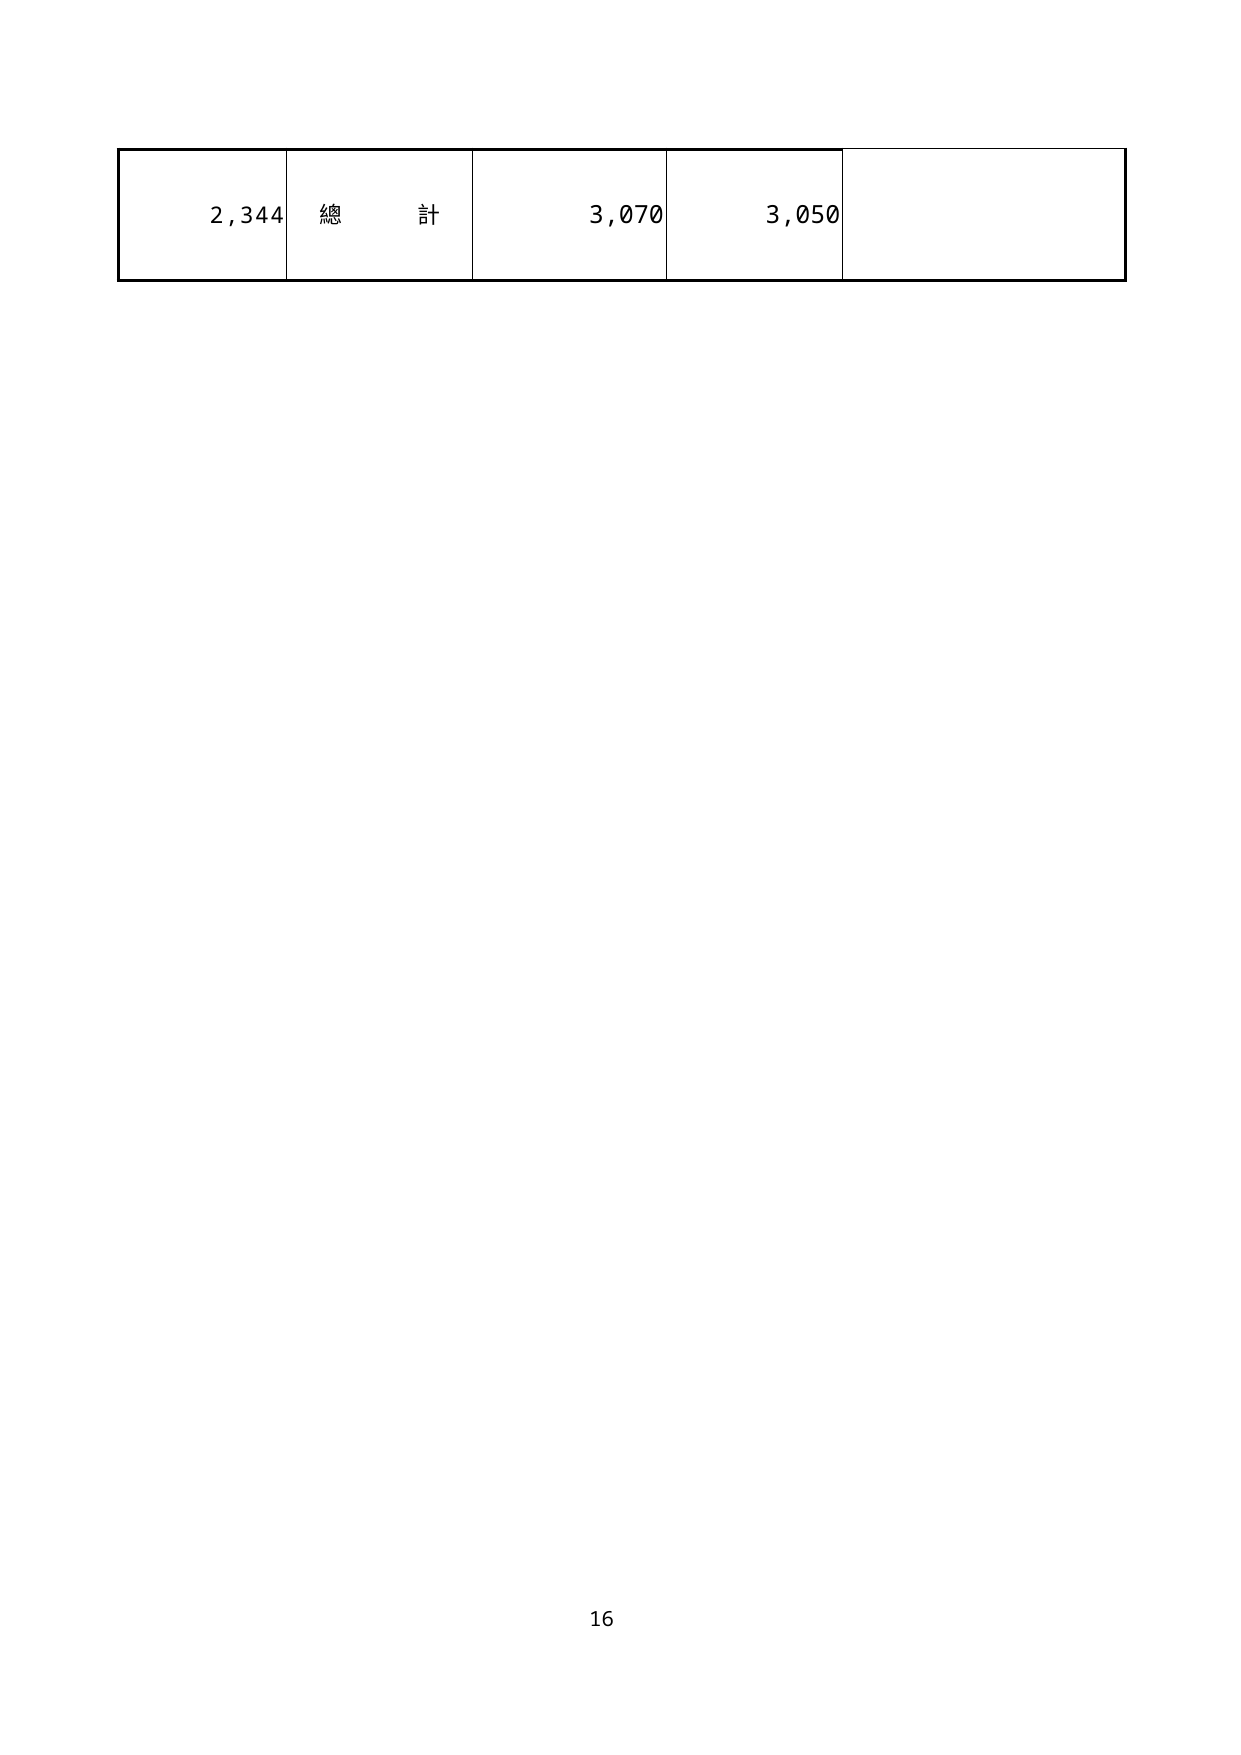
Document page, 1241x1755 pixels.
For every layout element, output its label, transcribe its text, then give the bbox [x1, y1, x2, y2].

table_cell 3,050 [667, 151, 842, 279]
table_cell [843, 149, 1124, 279]
table_cell 3,070 [473, 151, 666, 279]
table_cell 2,344 [120, 151, 286, 279]
table_cell 總 計 [287, 151, 472, 279]
